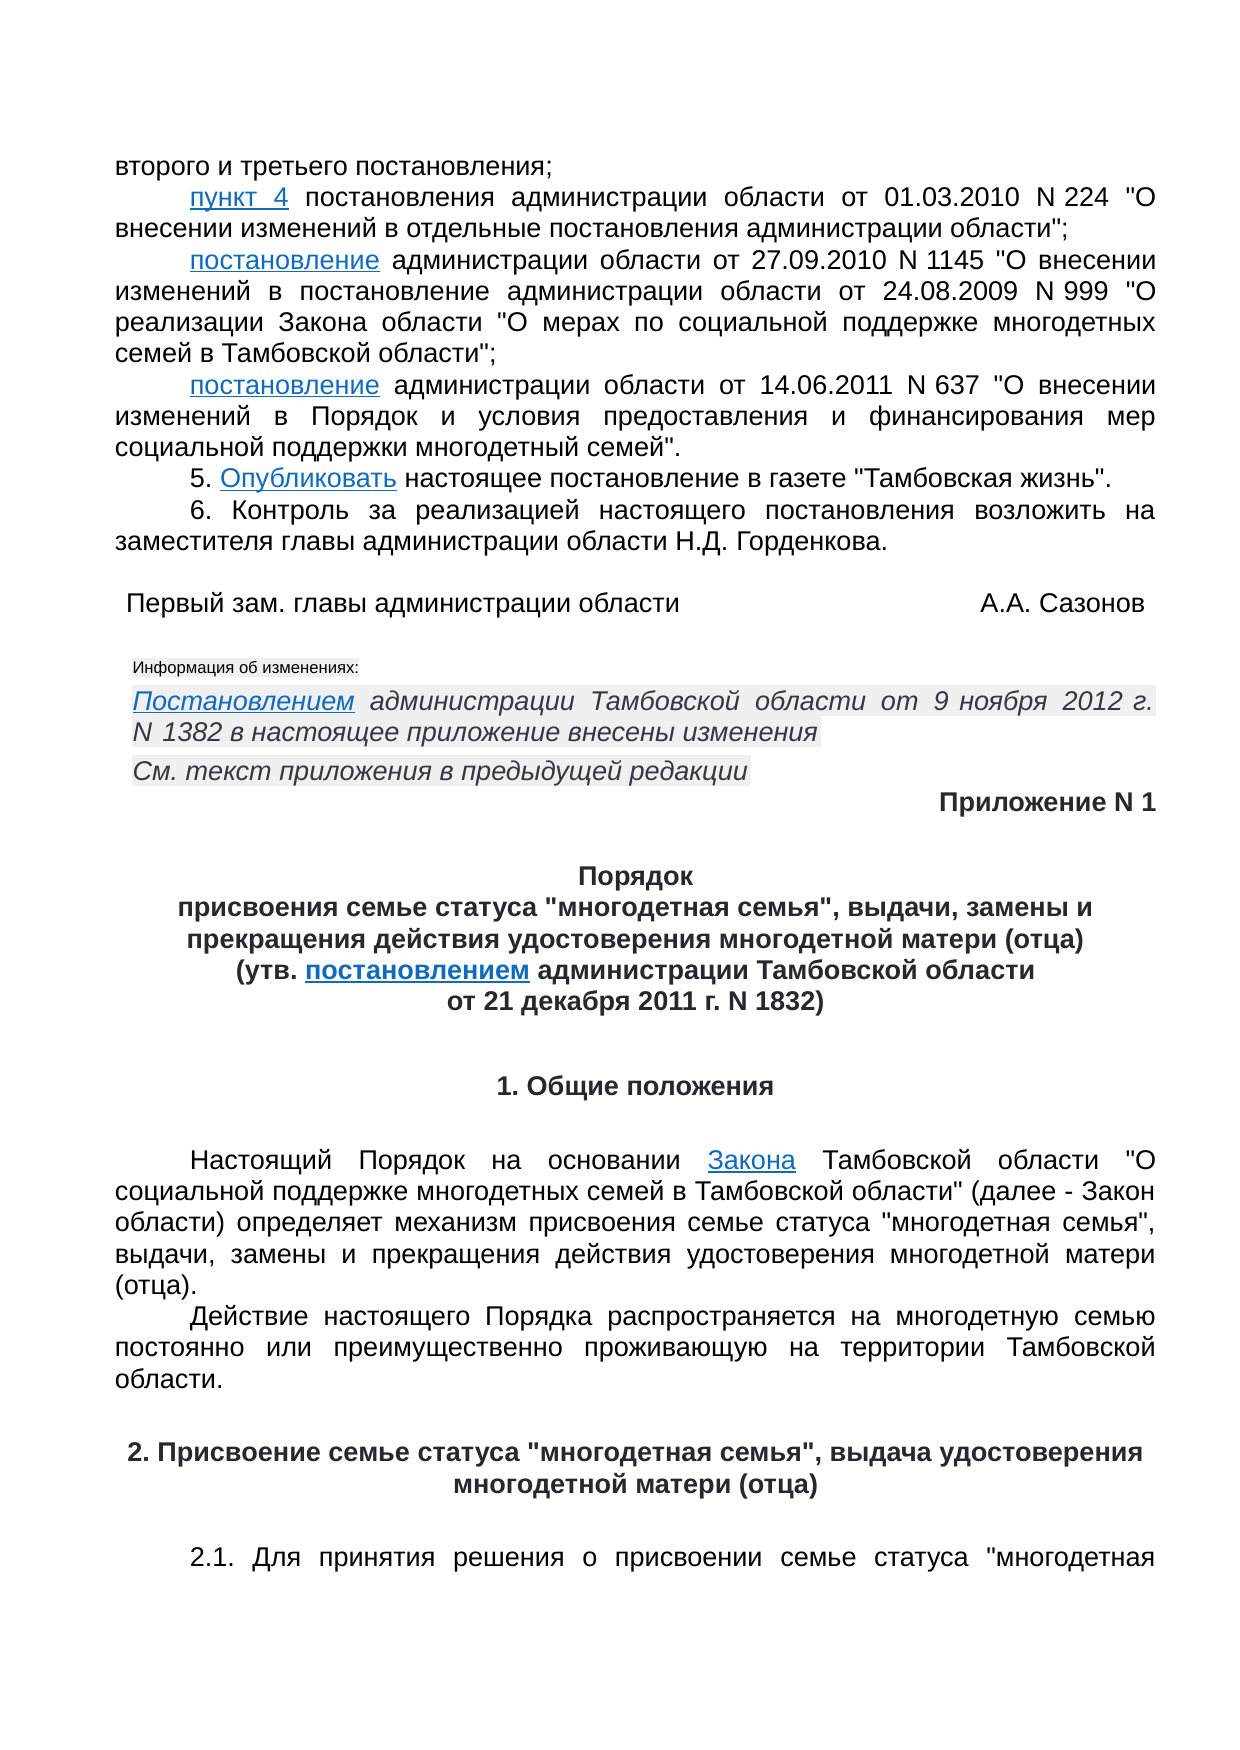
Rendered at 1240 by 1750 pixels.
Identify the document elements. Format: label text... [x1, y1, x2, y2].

text Постановлением администрации Тамбовской области от 9 ноября 2012 г. N 1382 в настоящее приложение внесены изменения [132, 685, 1156, 747]
text постановление администрации области от 14.06.2011 N 637 "О внесении изменений в Порядок и условия предоставления и финансирования мер социальной поддержки многодетный семей". [114, 369, 1156, 462]
text См. текст приложения в предыдущей редакции [132, 755, 1156, 786]
text 5. Опубликовать настоящее постановление в газете "Тамбовская жизнь". [114, 462, 1156, 494]
table_header Первый зам. главы администрации области [115, 588, 809, 619]
text 2.1. Для принятия решения о присвоении семье статуса "многодетная [114, 1541, 1156, 1573]
text пункт 4 постановления администрации области от 01.03.2010 N 224 "О внесении изменений в отдельные постановления администрации области"; [114, 181, 1156, 244]
text Действие настоящего Порядка распространяется на многодетную семью постоянно или преимущественно проживающую на территории Тамбовской области. [114, 1300, 1156, 1394]
text Порядок присвоения семье статуса "многодетная семья", выдачи, замены и прекращения действия удостоверения многодетной матери (отца) (утв. постановлением администрации Тамбовской области от 21 декабря 2011 г. N 1832) [114, 860, 1156, 1016]
text постановление администрации области от 27.09.2010 N 1145 "О внесении изменений в постановление администрации области от 24.08.2009 N 999 "О реализации Закона области "О мерах по социальной поддержке многодетных семей в Тамбовской области"; [114, 244, 1156, 369]
text 6. Контроль за реализацией настоящего постановления возложить на заместителя главы администрации области Н.Д. Горденкова. [114, 494, 1156, 556]
table_header А.А. Сазонов [809, 588, 1156, 619]
text Информация об изменениях: [132, 658, 1156, 677]
text второго и третьего постановления; [114, 150, 1156, 181]
text Настоящий Порядок на основании Закона Тамбовской области "О социальной поддержке многодетных семей в Тамбовской области" (далее - Закон области) определяет механизм присвоения семье статуса "многодетная семья", выдачи, замены и прекращения действия удостоверения многодетной матери (отца). [114, 1144, 1156, 1300]
text Приложение N 1 [114, 786, 1156, 818]
text 1. Общие положения [114, 1070, 1156, 1101]
text 2. Присвоение семье статуса "многодетная семья", выдача удостоверения многодетной матери (отца) [114, 1436, 1156, 1499]
